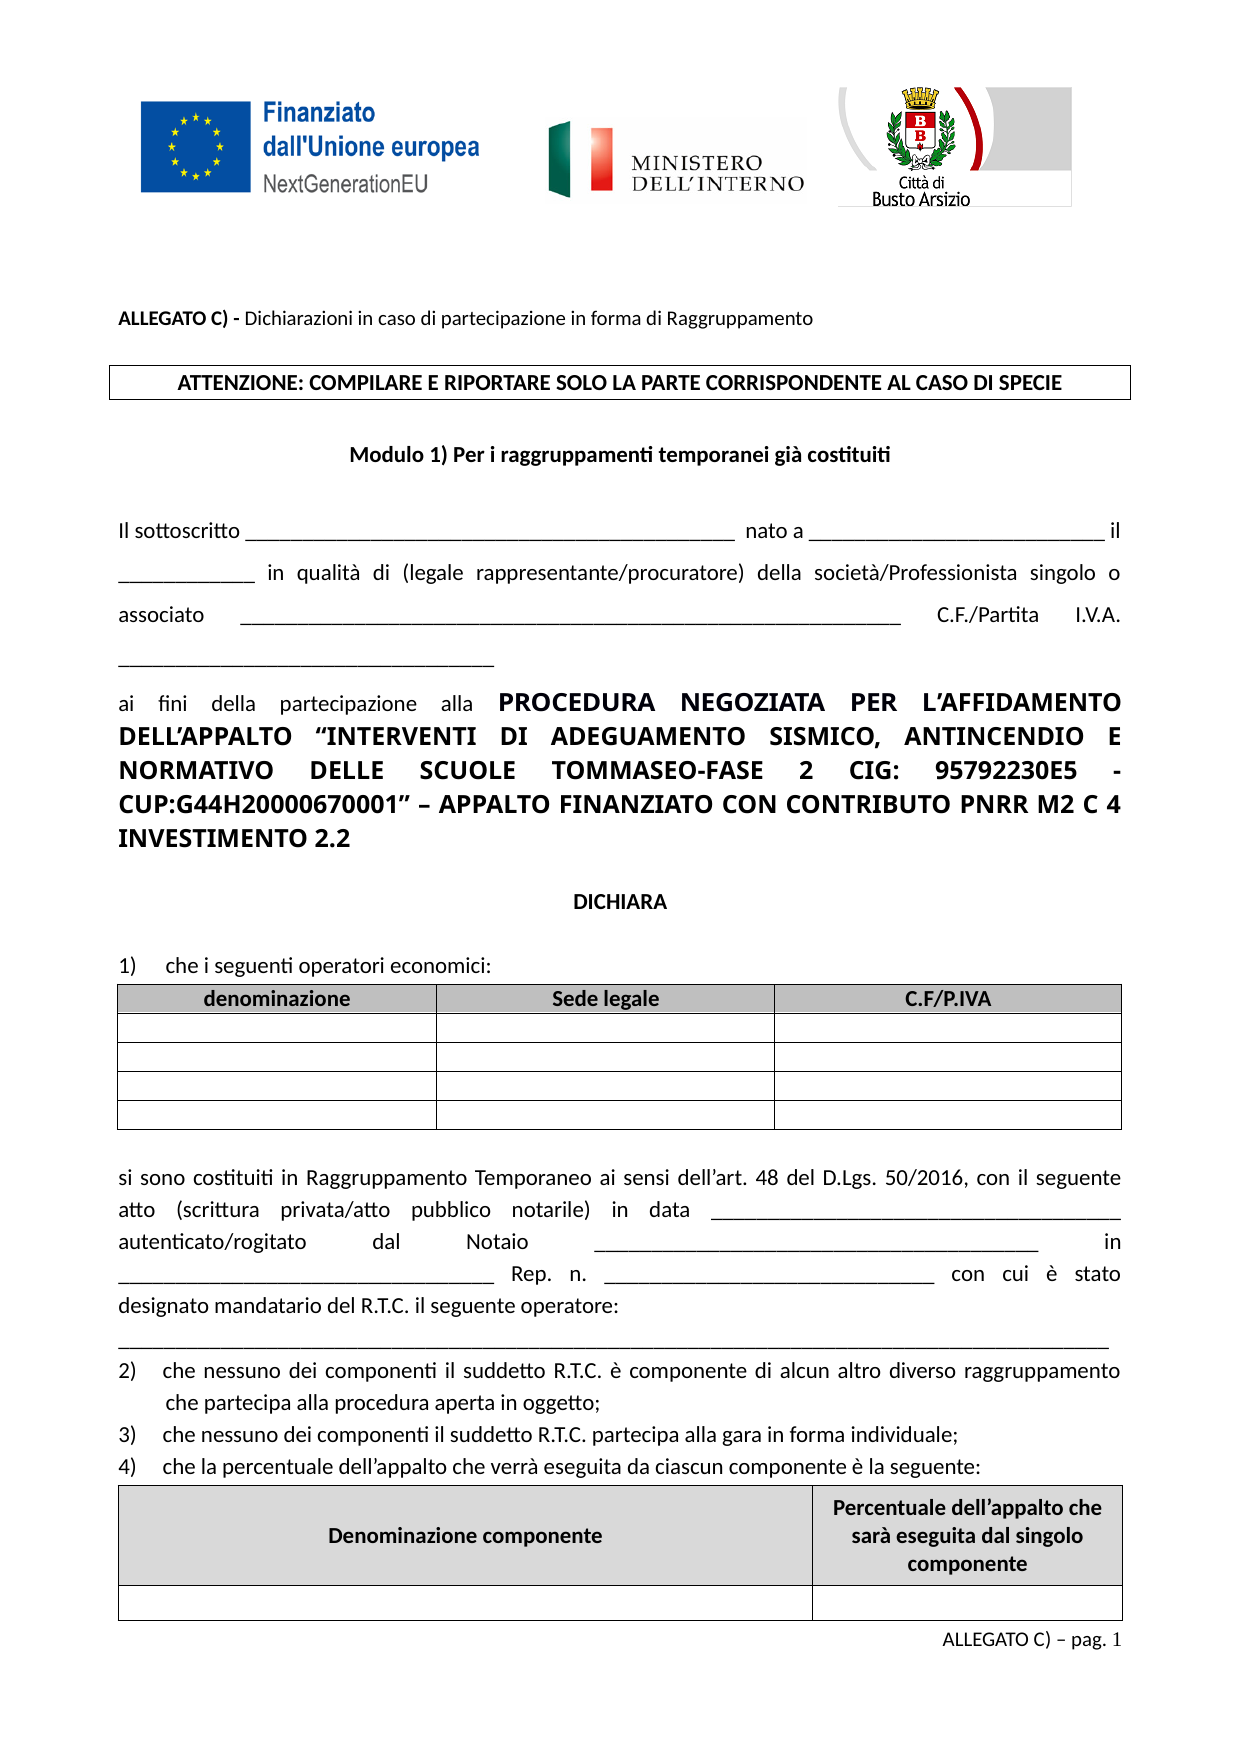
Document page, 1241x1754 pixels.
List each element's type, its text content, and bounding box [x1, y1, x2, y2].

table_cell [813, 1586, 1122, 1620]
table_cell [775, 1014, 1121, 1042]
table_cell [437, 1043, 774, 1071]
list che i seguenti operatori economici: [118, 951, 1122, 979]
text Il sottoscritto ___________________________________________ nato a __________________________ il ____________ in qualità di (legale rappresentante/procuratore) della società/Professionista singolo o associato __________________________________________________________ C.F./Partita I.V.A. _________________________________ [118, 516, 1122, 670]
table_cell [119, 1586, 812, 1620]
picture [837, 86, 1072, 207]
list che nessuno dei componenti il suddetto R.T.C. partecipa alla gara in forma individuale; [118, 1420, 1122, 1448]
table_cell [437, 1014, 774, 1042]
table_header denominazione [118, 985, 436, 1012]
table_cell [118, 1101, 436, 1129]
text _______________________________________________________________________________________ [118, 1324, 1122, 1352]
table_header Sede legale [437, 985, 774, 1012]
table_cell [118, 1072, 436, 1100]
table_header C.F/P.IVA [775, 985, 1121, 1012]
text si sono costituiti in Raggruppamento Temporaneo ai sensi dell’art. 48 del D.Lgs. 50/2016, con il seguente atto (scrittura privata/atto pubblico notarile) in data ____________________________________ autenticato/rogitato dal Notaio _______________________________________ in _________________________________ Rep. n. _____________________________ con cui è stato designato mandatario del R.T.C. il seguente operatore: [118, 1163, 1122, 1319]
text DICHIARA [118, 887, 1122, 915]
table_cell [118, 1014, 436, 1042]
table_cell [437, 1101, 774, 1129]
table_cell [775, 1043, 1121, 1071]
list che nessuno dei componenti il suddetto R.T.C. è componente di alcun altro diverso raggruppamento che partecipa alla procedura aperta in oggetto; [118, 1356, 1122, 1416]
table_cell [775, 1072, 1121, 1100]
table_cell [775, 1101, 1121, 1129]
table_cell [437, 1072, 774, 1100]
table_header Percentuale dell’appalto che sarà eseguita dal singolo componente [813, 1486, 1122, 1585]
table_cell [118, 1043, 436, 1071]
list che la percentuale dell’appalto che verrà eseguita da ciascun componente è la seguente: [118, 1452, 1122, 1481]
picture [132, 86, 509, 204]
text ATTENZIONE: COMPILARE E RIPORTARE SOLO LA PARTE CORRISPONDENTE AL CASO DI SPECIE [110, 366, 1130, 399]
text Modulo 1) Per i raggruppamenti temporanei già costituiti [118, 440, 1122, 468]
picture [545, 117, 807, 204]
table_header Denominazione componente [119, 1486, 812, 1585]
text ai fini della partecipazione alla PROCEDURA NEGOZIATA PER L’AFFIDAMENTO DELL’APPALTO “INTERVENTI DI ADEGUAMENTO SISMICO, ANTINCENDIO E NORMATIVO DELLE SCUOLE TOMMASEO-FASE 2 CIG: 95792230E5 - CUP:G44H20000670001” – APPALTO FINANZIATO CON CONTRIBUTO PNRR M2 C 4 INVESTIMENTO 2.2 [118, 684, 1122, 855]
